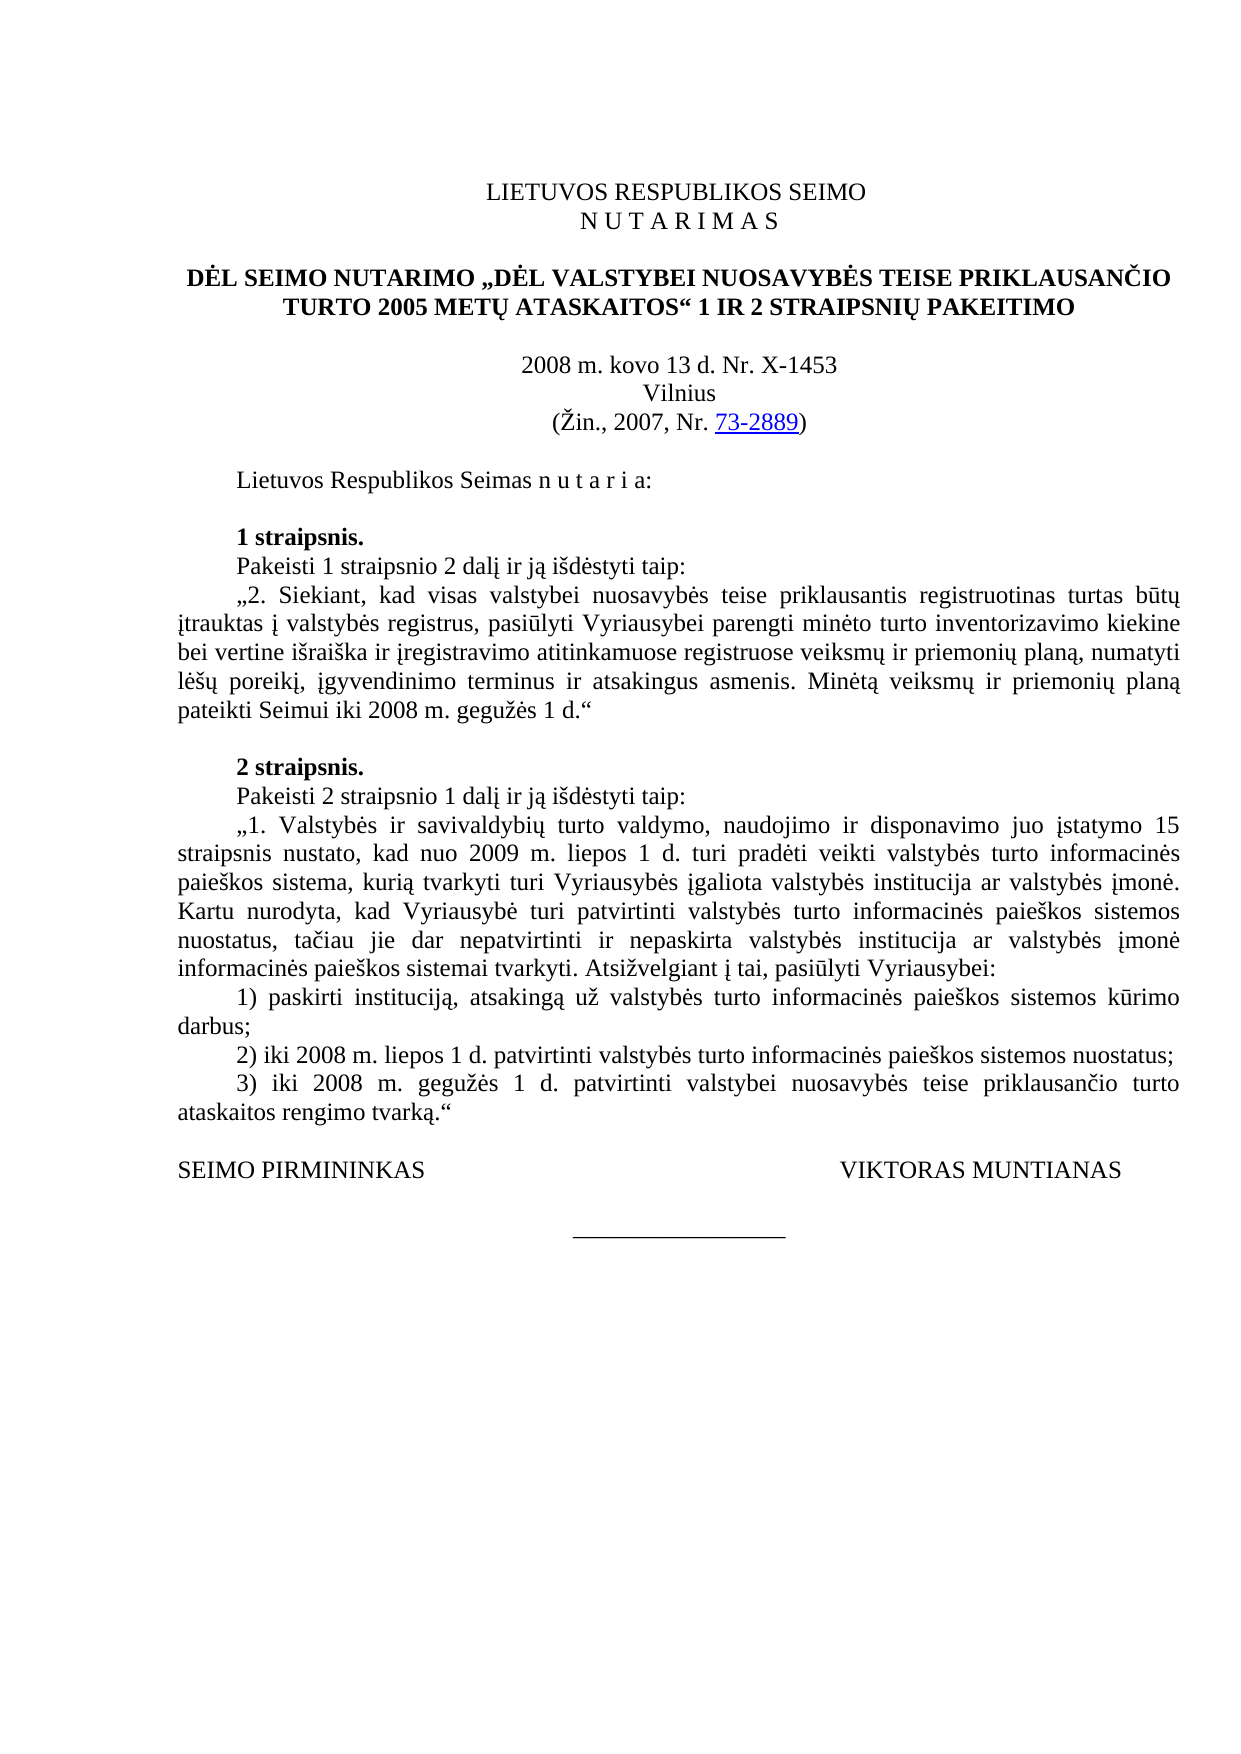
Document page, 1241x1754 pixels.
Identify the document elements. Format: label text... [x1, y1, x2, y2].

text Pakeisti 2 straipsnio 1 dalį ir ją išdėstyti taip: [177, 781, 1181, 810]
text _________________ [177, 1212, 1181, 1241]
text 2008 m. kovo 13 d. Nr. X-1453 [177, 350, 1181, 378]
text 2) iki 2008 m. liepos 1 d. patvirtinti valstybės turto informacinės paieškos sistemos nuostatus; [177, 1040, 1181, 1068]
text „1. Valstybės ir savivaldybių turto valdymo, naudojimo ir disponavimo juo įstatymo 15 straipsnis nustato, kad nuo 2009 m. liepos 1 d. turi pradėti veikti valstybės turto informacinės paieškos sistema, kurią tvarkyti turi Vyriausybės įgaliota valstybės institucija ar valstybės įmonė. Kartu nurodyta, kad Vyriausybė turi patvirtinti valstybės turto informacinės paieškos sistemos nuostatus, tačiau jie dar nepatvirtinti ir nepaskirta valstybės institucija ar valstybės įmonė informacinės paieškos sistemai tvarkyti. Atsižvelgiant į tai, pasiūlyti Vyriausybei: [177, 810, 1181, 982]
text 2 straipsnis. [177, 752, 1181, 781]
text 3) iki 2008 m. gegužės 1 d. patvirtinti valstybei nuosavybės teise priklausančio turto ataskaitos rengimo tvarką.“ [177, 1068, 1181, 1126]
text 1) paskirti instituciją, atsakingą už valstybės turto informacinės paieškos sistemos kūrimo darbus; [177, 982, 1181, 1040]
text DĖL SEIMO NUTARIMO „DĖL VALSTYBEI NUOSAVYBĖS TEISE PRIKLAUSANČIO TURTO 2005 METŲ ATASKAITOS“ 1 IR 2 STRAIPSNIŲ PAKEITIMO [177, 263, 1181, 321]
text Pakeisti 1 straipsnio 2 dalį ir ją išdėstyti taip: [177, 551, 1181, 580]
text Vilnius [177, 378, 1181, 407]
text SEIMO PIRMININKAS VIKTORAS MUNTIANAS [177, 1155, 1181, 1183]
text (Žin., 2007, Nr. 73-2889) [177, 407, 1181, 436]
text „2. Siekiant, kad visas valstybei nuosavybės teise priklausantis registruotinas turtas būtų įtrauktas į valstybės registrus, pasiūlyti Vyriausybei parengti minėto turto inventorizavimo kiekine bei vertine išraiška ir įregistravimo atitinkamuose registruose veiksmų ir priemonių planą, numatyti lėšų poreikį, įgyvendinimo terminus ir atsakingus asmenis. Minėtą veiksmų ir priemonių planą pateikti Seimui iki 2008 m. gegužės 1 d.“ [177, 580, 1181, 723]
text Lietuvos Respublikos Seimas nutaria: [177, 465, 1181, 493]
text LIETUVOS RESPUBLIKOS SEIMO [177, 177, 1181, 206]
text 1 straipsnis. [177, 522, 1181, 551]
text NUTARIMAS [177, 206, 1181, 235]
